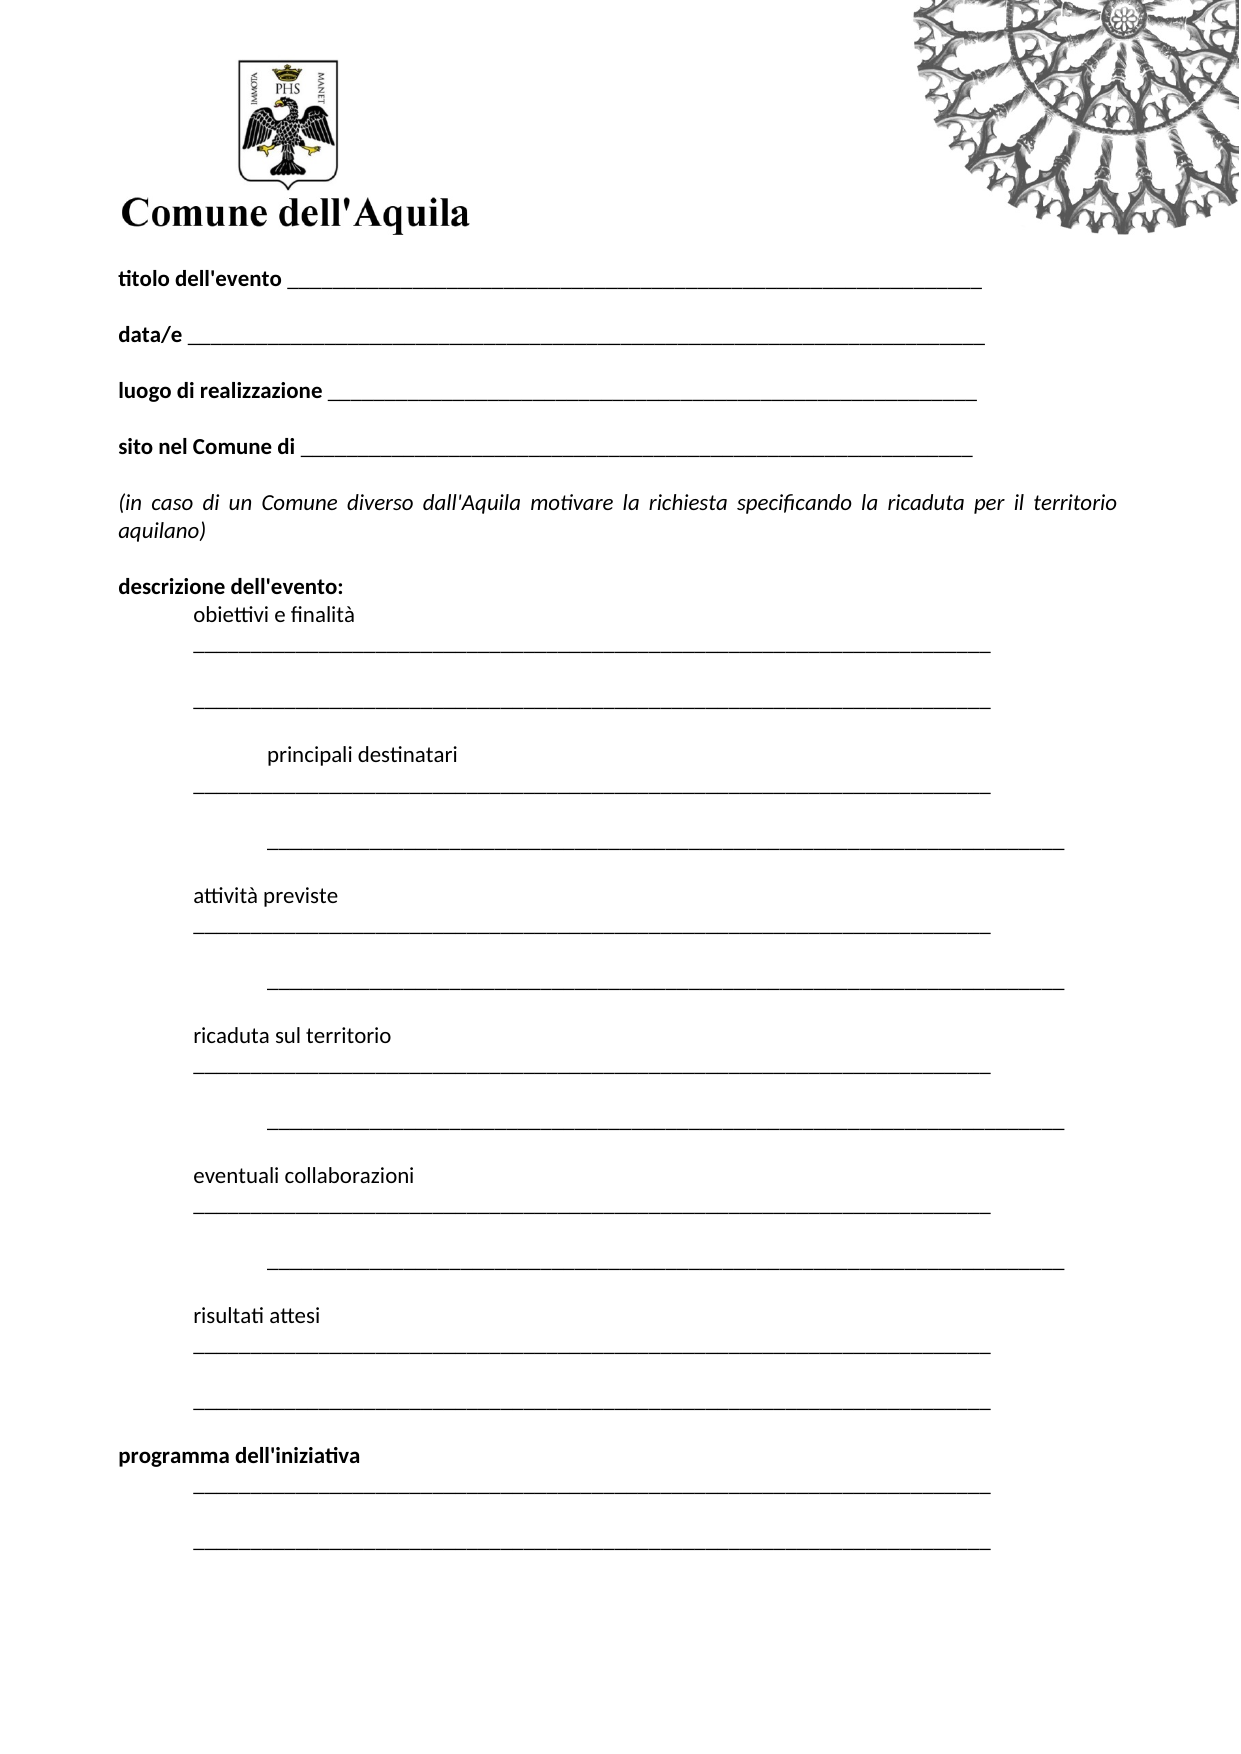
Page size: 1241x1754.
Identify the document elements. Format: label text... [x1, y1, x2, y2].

text data/e ______________________________________________________________________ [118, 320, 1122, 348]
text ______________________________________________________________________ [118, 628, 1122, 657]
text principali destinatari [118, 741, 1122, 769]
text ______________________________________________________________________ [118, 1105, 1122, 1133]
text ricaduta sul territorio [118, 1021, 1122, 1049]
text ______________________________________________________________________ [118, 1189, 1122, 1217]
text eventuali collaborazioni [118, 1161, 1122, 1189]
text ______________________________________________________________________ [118, 1385, 1122, 1413]
text ______________________________________________________________________ [118, 1525, 1122, 1553]
text titolo dell'evento _____________________________________________________________ [118, 264, 1122, 292]
text ______________________________________________________________________ [118, 965, 1122, 993]
text luogo di realizzazione _________________________________________________________ [118, 376, 1122, 404]
text ______________________________________________________________________ [118, 769, 1122, 797]
text obiettivi e finalità [118, 601, 1122, 628]
text ______________________________________________________________________ [118, 1245, 1122, 1273]
text sito nel Comune di ___________________________________________________________ [118, 432, 1122, 460]
text ______________________________________________________________________ [118, 684, 1122, 713]
text ______________________________________________________________________ [118, 1049, 1122, 1077]
text ______________________________________________________________________ [118, 909, 1122, 937]
text attività previste [118, 881, 1122, 909]
text ______________________________________________________________________ [118, 1329, 1122, 1357]
text programma dell'iniziativa [118, 1441, 1122, 1469]
text ______________________________________________________________________ [193, 1469, 1122, 1497]
text ______________________________________________________________________ [118, 825, 1122, 853]
text (in caso di un Comune diverso dall'Aquila motivare la richiesta specificando la ricaduta per il territorio aquilano) [118, 488, 1122, 544]
text descrizione dell'evento: [118, 572, 1122, 601]
text risultati attesi [118, 1301, 1122, 1329]
